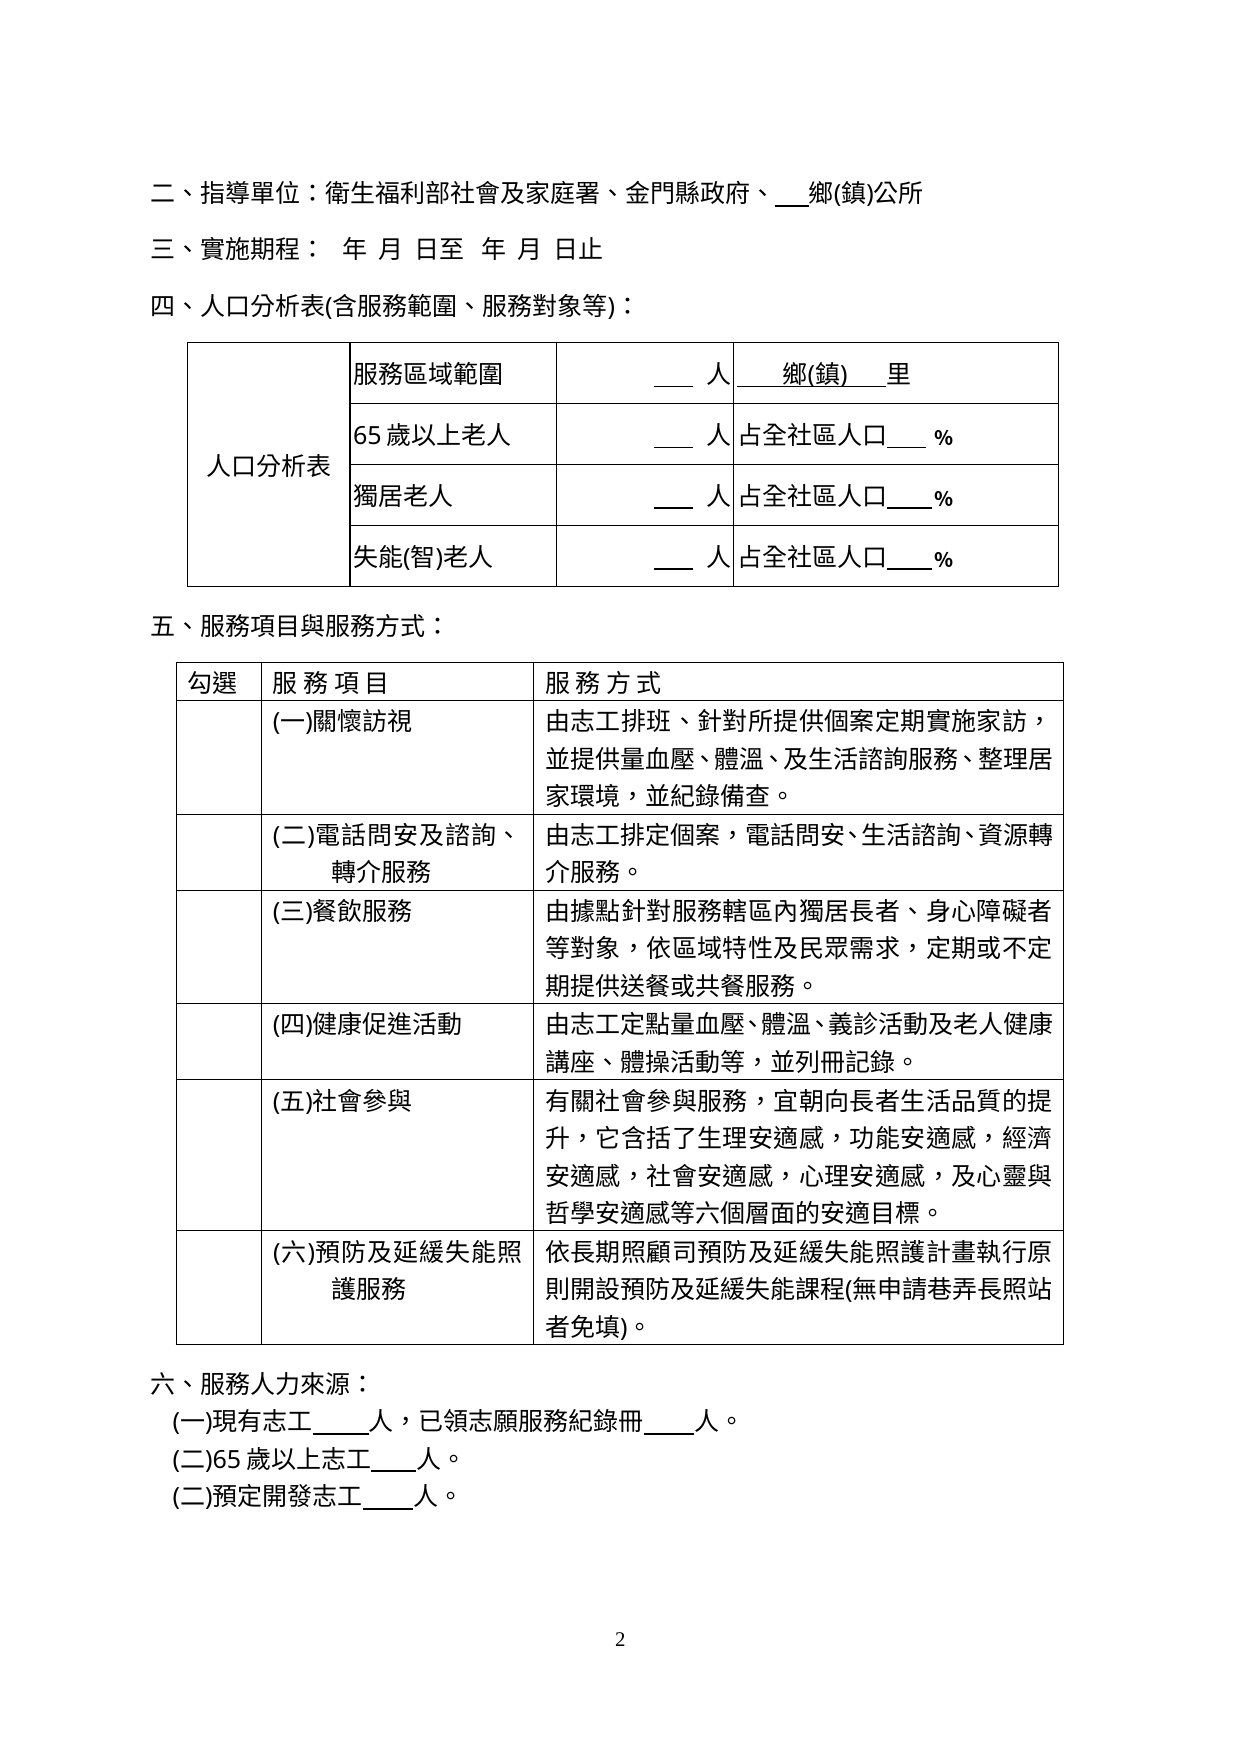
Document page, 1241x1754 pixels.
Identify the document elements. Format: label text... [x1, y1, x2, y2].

table_cell (六)預防及延緩失能照護服務 [262, 1231, 533, 1344]
table_cell 人 [557, 526, 733, 586]
table_cell 占全社區人口 ﹪ [734, 526, 1058, 586]
table_header 服 務 項 目 [262, 663, 533, 700]
table_cell 占全社區人口 ﹪ [734, 404, 1058, 464]
table_cell 獨居老人 [351, 465, 556, 524]
table_cell 由志工排班、針對所提供個案定期實施家訪，並提供量血壓、體溫、及生活諮詢服務、整理居家環境，並紀錄備查。 [534, 701, 1063, 814]
text (二)預定開發志工 人。 [172, 1476, 1053, 1514]
table_cell [177, 891, 261, 1003]
table_cell 占全社區人口 ﹪ [734, 465, 1058, 524]
table_cell 有關社會參與服務，宜朝向長者生活品質的提升，它含括了生理安適感，功能安適感，經濟安適感，社會安適感，心理安適感，及心靈與哲學安適感等六個層面的安適目標。 [534, 1080, 1063, 1230]
text 四、人口分析表(含服務範圍、服務對象等)： [150, 286, 1053, 323]
table_cell 人 [557, 404, 733, 464]
table_cell [177, 701, 261, 814]
table_cell (四)健康促進活動 [262, 1004, 533, 1079]
table_cell 由據點針對服務轄區內獨居長者、身心障礙者等對象，依區域特性及民眾需求，定期或不定期提供送餐或共餐服務。 [534, 891, 1063, 1003]
table_cell (二)電話問安及諮詢、轉介服務 [262, 815, 533, 890]
table_header 服 務 方 式 [534, 663, 1063, 700]
text 五、服務項目與服務方式： [150, 605, 1053, 643]
table_cell 由志工定點量血壓、體溫、義診活動及老人健康講座、體操活動等，並列冊記錄。 [534, 1004, 1063, 1079]
table_cell 由志工排定個案，電話問安、生活諮詢、資源轉介服務。 [534, 815, 1063, 890]
table_header 勾選 [177, 663, 261, 700]
text 三、實施期程： 年 月 日至 年 月 日止 [150, 229, 1053, 267]
text (二)65歲以上志工 人。 [172, 1439, 1053, 1476]
table_cell 人 [557, 465, 733, 524]
table_cell [177, 1080, 261, 1230]
table_cell (三)餐飲服務 [262, 891, 533, 1003]
table_cell (一)關懷訪視 [262, 701, 533, 814]
table_header 人 [557, 343, 733, 403]
text 六、服務人力來源： [150, 1364, 1053, 1401]
table_cell [177, 815, 261, 890]
text 二、指導單位：衛生福利部社會及家庭署、金門縣政府、 鄉(鎮)公所 [150, 173, 1053, 211]
table_header 人口分析表 [188, 343, 349, 586]
table_cell (五)社會參與 [262, 1080, 533, 1230]
text (一)現有志工 人，已領志願服務紀錄冊 人。 [172, 1401, 1053, 1439]
table_cell 65歲以上老人 [351, 404, 556, 464]
table_header 鄉(鎮) 里 [734, 343, 1058, 403]
table_header 服務區域範圍 [351, 343, 556, 403]
table_cell [177, 1004, 261, 1079]
table_cell [177, 1231, 261, 1344]
table_cell 失能(智)老人 [351, 526, 556, 586]
table_cell 依長期照顧司預防及延緩失能照護計畫執行原則開設預防及延緩失能課程(無申請巷弄長照站者免填)。 [534, 1231, 1063, 1344]
